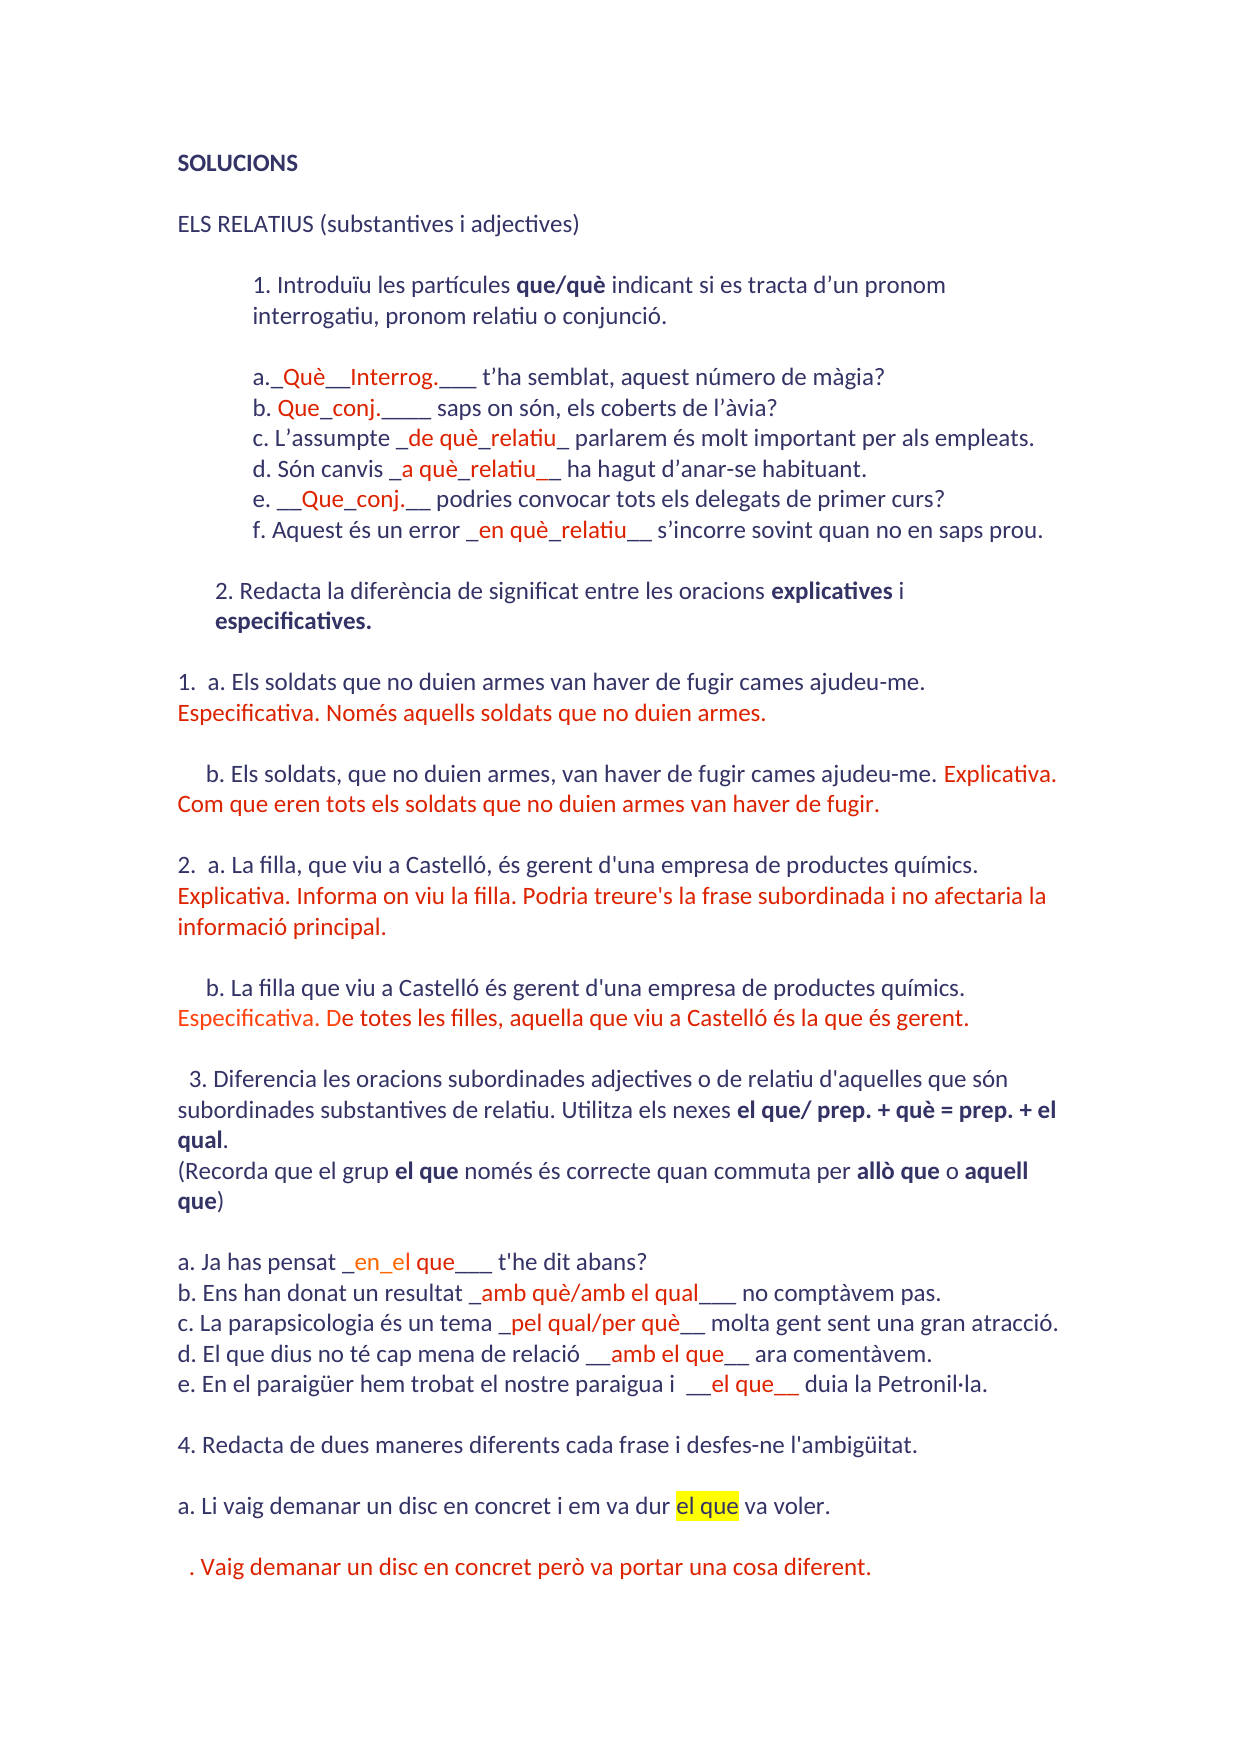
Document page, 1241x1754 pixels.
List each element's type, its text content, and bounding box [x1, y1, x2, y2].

text d. El que dius no té cap mena de relació __amb el que__ ara comentàvem. [177, 1338, 1063, 1368]
text . Vaig demanar un disc en concret però va portar una cosa diferent. [177, 1552, 1063, 1582]
list 3. Diferencia les oracions subordinades adjectives o de relatiu d'aquelles que són subordinades substantives de relatiu. Utilitza els nexes el que/ prep. + què = prep. + el qual. [177, 1063, 1063, 1155]
text b. Els soldats, que no duien armes, van haver de fugir cames ajudeu-me. Explicativa. Com que eren tots els soldats que no duien armes van haver de fugir. [177, 758, 1063, 819]
list d. Són canvis _a què_relatiu__ ha hagut d’anar-se habituant. [215, 453, 1063, 483]
text b. Ens han donat un resultat _amb què/amb el qual___ no comptàvem pas. [177, 1277, 1063, 1307]
list c. L’assumpte _de què_relatiu_ parlarem és molt important per als empleats. [215, 422, 1063, 453]
list 2. a. La filla, que viu a Castelló, és gerent d'una empresa de productes químics. Explicativa. Informa on viu la filla. Podria treure's la frase subordinada i no afectaria la informació principal. [177, 849, 1063, 941]
list f. Aquest és un error _en què_relatiu__ s’incorre sovint quan no en saps prou. [215, 514, 1063, 544]
list 1. Introduïu les partícules que/què indicant si es tracta d’un pronom interrogatiu, pronom relatiu o conjunció. [215, 270, 1063, 331]
list 1. a. Els soldats que no duien armes van haver de fugir cames ajudeu-me. Especificativa. Només aquells soldats que no duien armes. [177, 666, 1063, 727]
list a._Què__Interrog.___ t’ha semblat, aquest número de màgia? [215, 361, 1063, 392]
list b. Que_conj.____ saps on són, els coberts de l’àvia? [215, 392, 1063, 422]
text c. La parapsicologia és un tema _pel qual/per què__ molta gent sent una gran atracció. [177, 1307, 1063, 1338]
text 4. Redacta de dues maneres diferents cada frase i desfes-ne l'ambigüitat. [177, 1429, 1063, 1460]
list b. La filla que viu a Castelló és gerent d'una empresa de productes químics. Especificativa. De totes les filles, aquella que viu a Castelló és la que és gerent. [177, 972, 1063, 1033]
list 2. Redacta la diferència de significat entre les oracions explicatives i especificatives. [215, 575, 1063, 636]
text SOLUCIONS [177, 148, 1063, 178]
text e. En el paraigüer hem trobat el nostre paraigua i __el que__ duia la Petronil·la. [177, 1368, 1063, 1399]
text a. Li vaig demanar un disc en concret i em va dur el que va voler. [177, 1491, 1063, 1521]
text a. Ja has pensat _en_el que___ t'he dit abans? [177, 1246, 1063, 1277]
list e. __Que_conj.__ podries convocar tots els delegats de primer curs? [215, 483, 1063, 514]
list (Recorda que el grup el que només és correcte quan commuta per allò que o aquell que) [177, 1155, 1063, 1216]
text ELS RELATIUS (substantives i adjectives) [177, 209, 1063, 239]
